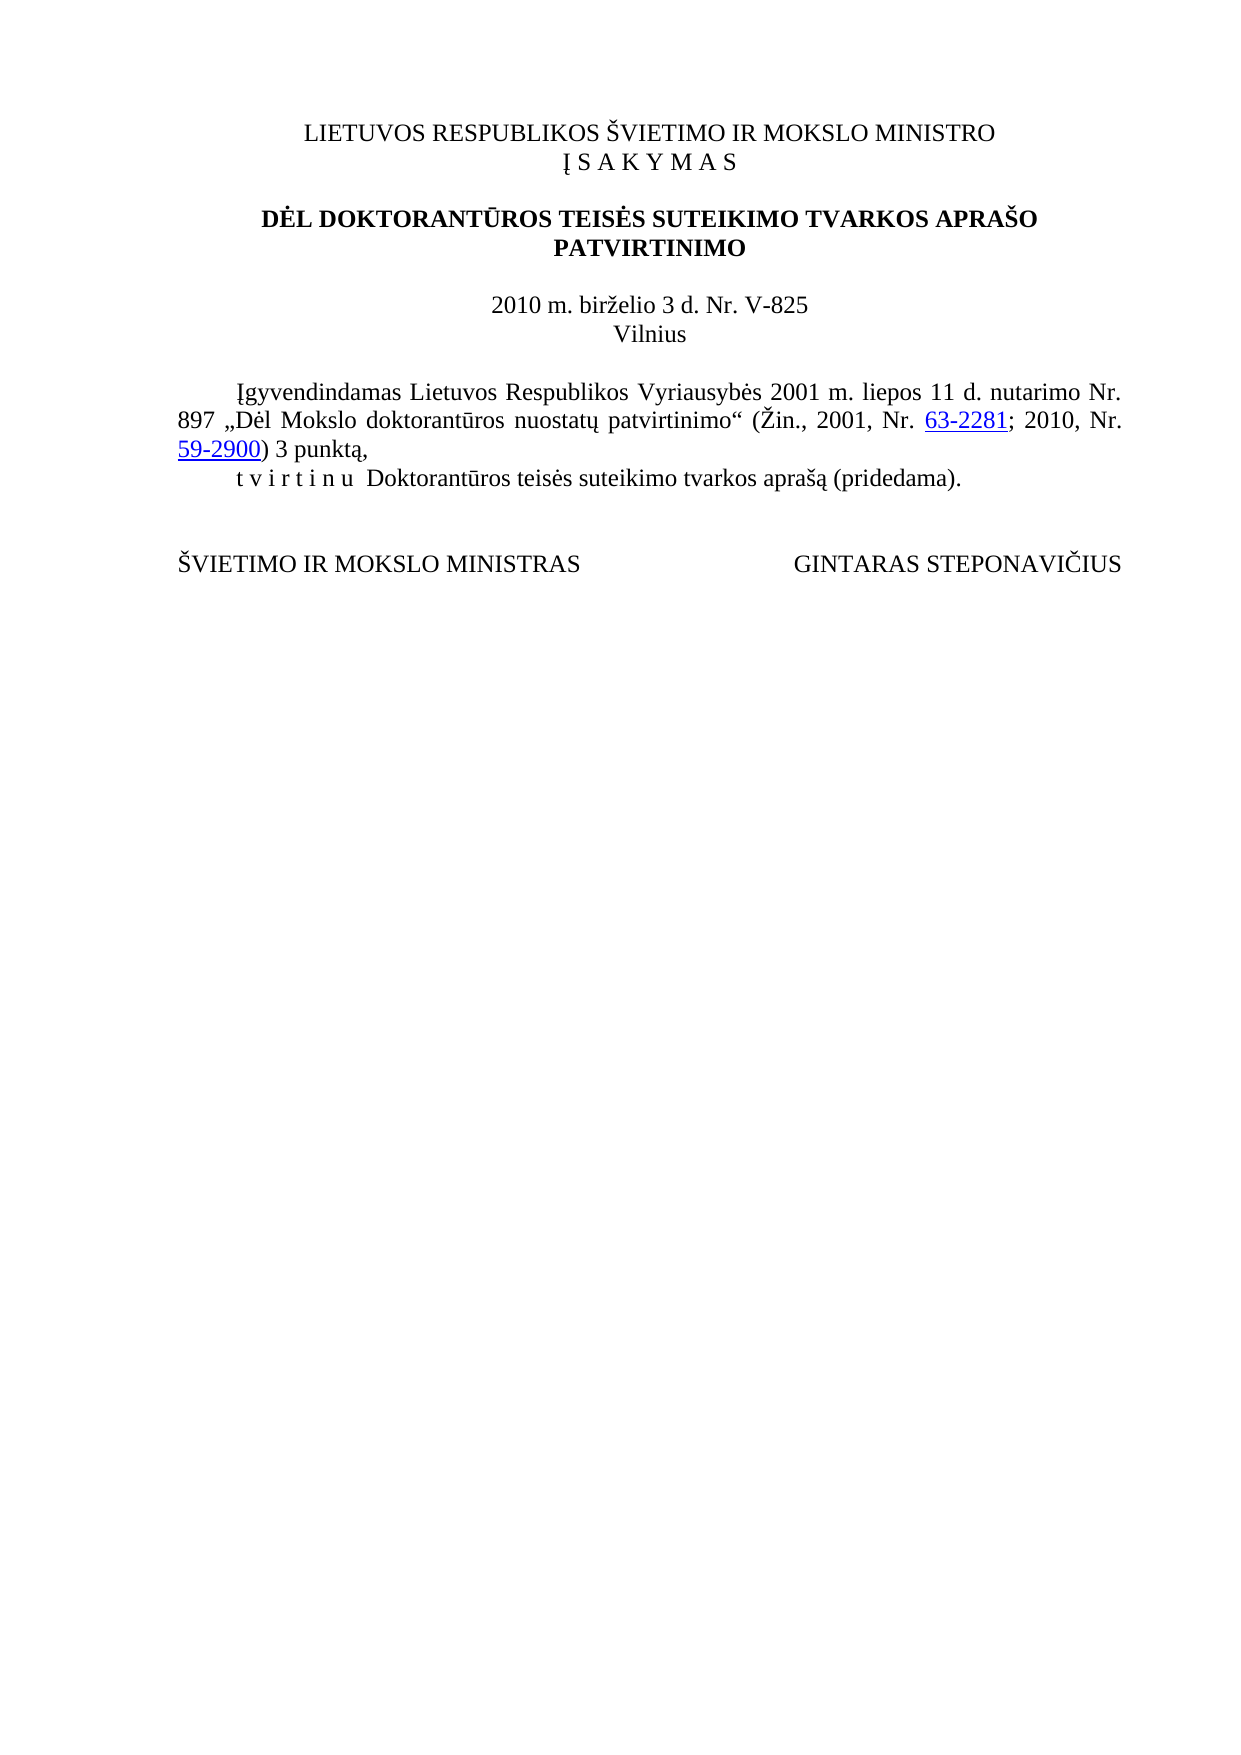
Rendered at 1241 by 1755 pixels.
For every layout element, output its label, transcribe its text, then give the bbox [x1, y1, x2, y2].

text tvirtinu Doktorantūros teisės suteikimo tvarkos aprašą (pridedama). [177, 463, 1122, 492]
text Vilnius [177, 319, 1122, 348]
text Įgyvendindamas Lietuvos Respublikos Vyriausybės 2001 m. liepos 11 d. nutarimo Nr. 897 „Dėl Mokslo doktorantūros nuostatų patvirtinimo“ (Žin., 2001, Nr. 63-2281; 2010, Nr. 59-2900) 3 punktą, [177, 377, 1122, 463]
text Švietimo ir mokslo ministras Gintaras Steponavičius [177, 549, 1122, 578]
text DĖL DOKTORANTŪROS TEISĖS SUTEIKIMO TVARKOS APRAŠO PATVIRTINIMO [177, 204, 1122, 262]
text 2010 m. birželio 3 d. Nr. V-825 [177, 291, 1122, 319]
text LIETUVOS RESPUBLIKOS ŠVIETIMO IR MOKSLO MINISTRO [177, 118, 1122, 147]
text ĮSAKYMAS [177, 147, 1122, 176]
